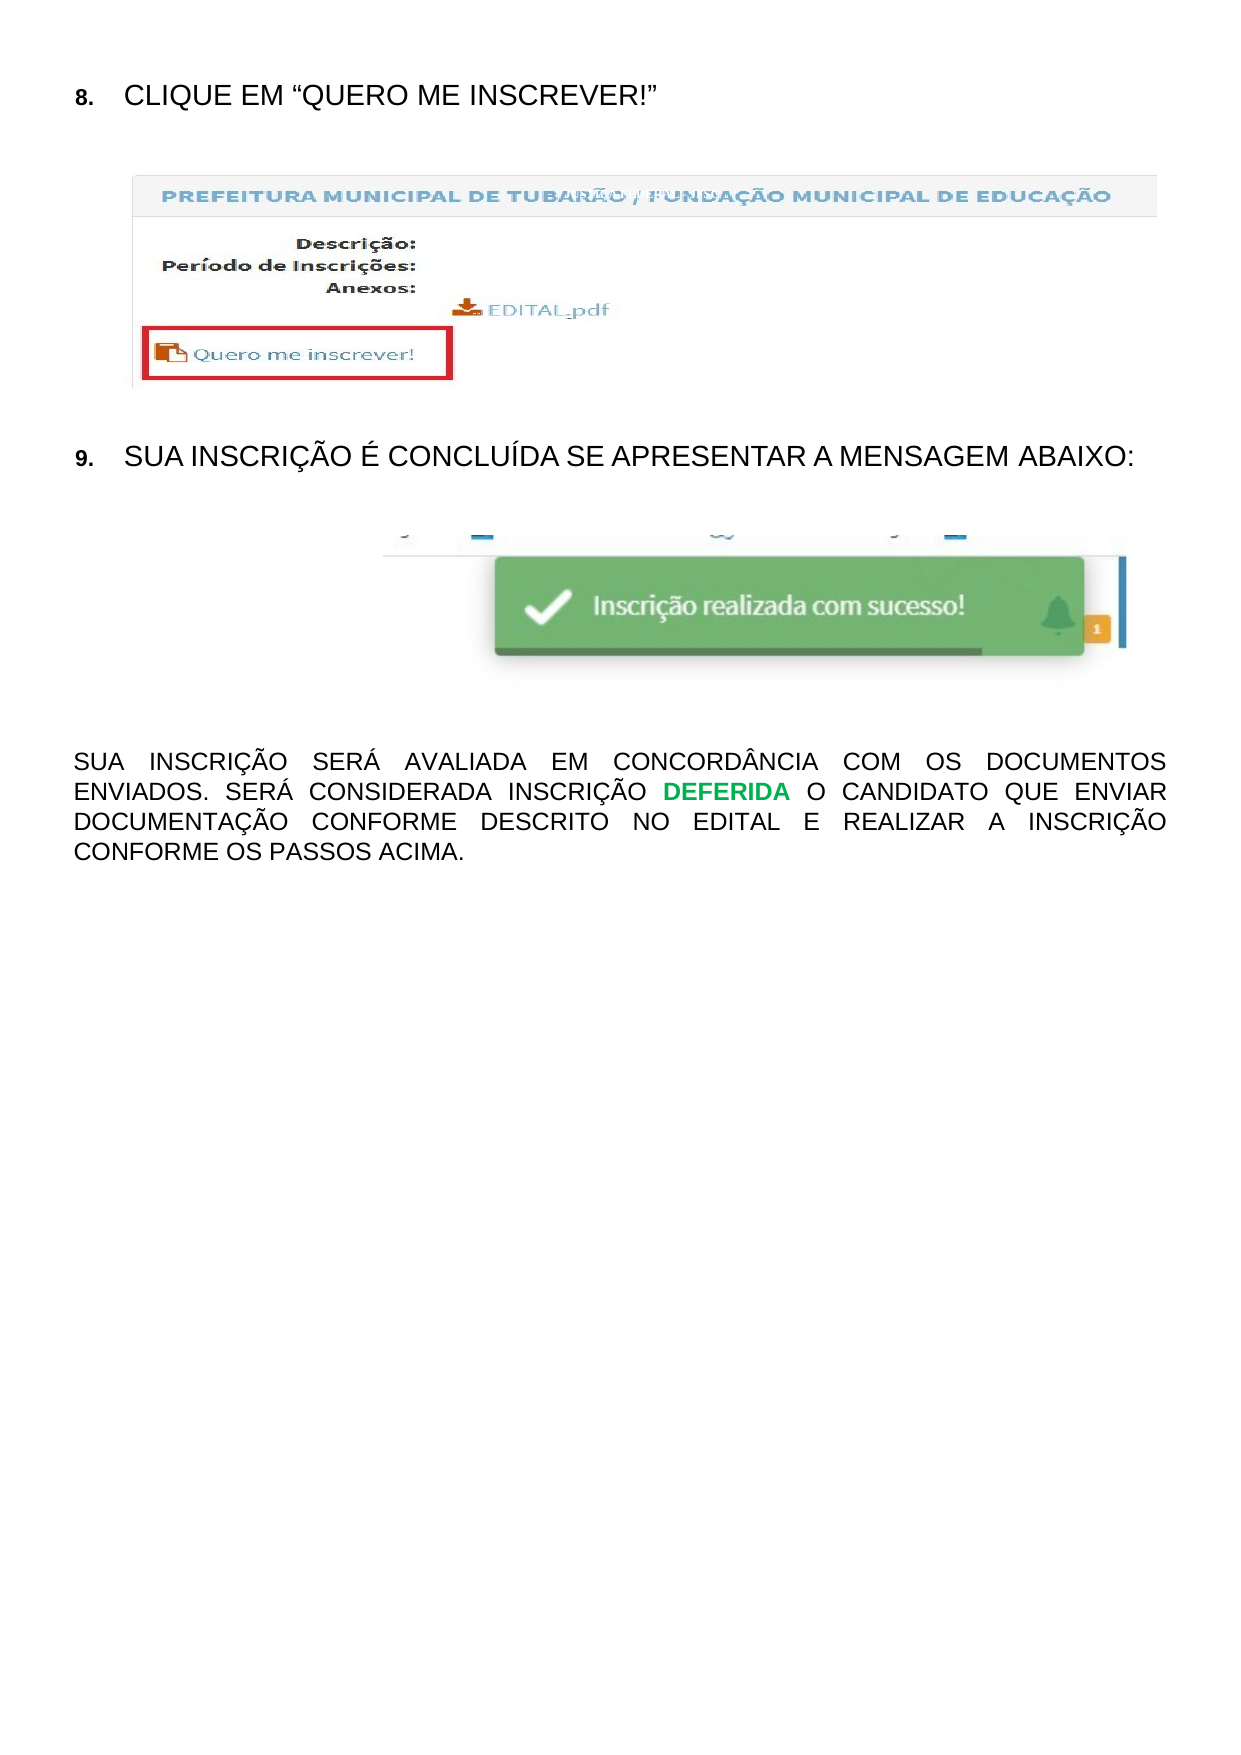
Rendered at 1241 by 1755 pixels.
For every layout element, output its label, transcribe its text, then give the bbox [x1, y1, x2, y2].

picture [382, 535, 1127, 686]
list SUA INSCRIÇÃO É CONCLUÍDA SE APRESENTAR A MENSAGEM ABAIXO: [75, 439, 1182, 473]
list CLIQUE EM “QUERO ME INSCREVER!” [75, 78, 1182, 111]
text SUA INSCRIÇÃO SERÁ AVALIADA EM CONCORDÂNCIA COM OS DOCUMENTOS ENVIADOS. SERÁ CONSIDERADA INSCRIÇÃO DEFERIDA O CANDIDATO QUE ENVIAR DOCUMENTAÇÃO CONFORME DESCRITO NO EDITAL E REALIZAR A INSCRIÇÃO CONFORME OS PASSOS ACIMA. [73, 747, 1168, 866]
picture [121, 171, 1157, 390]
